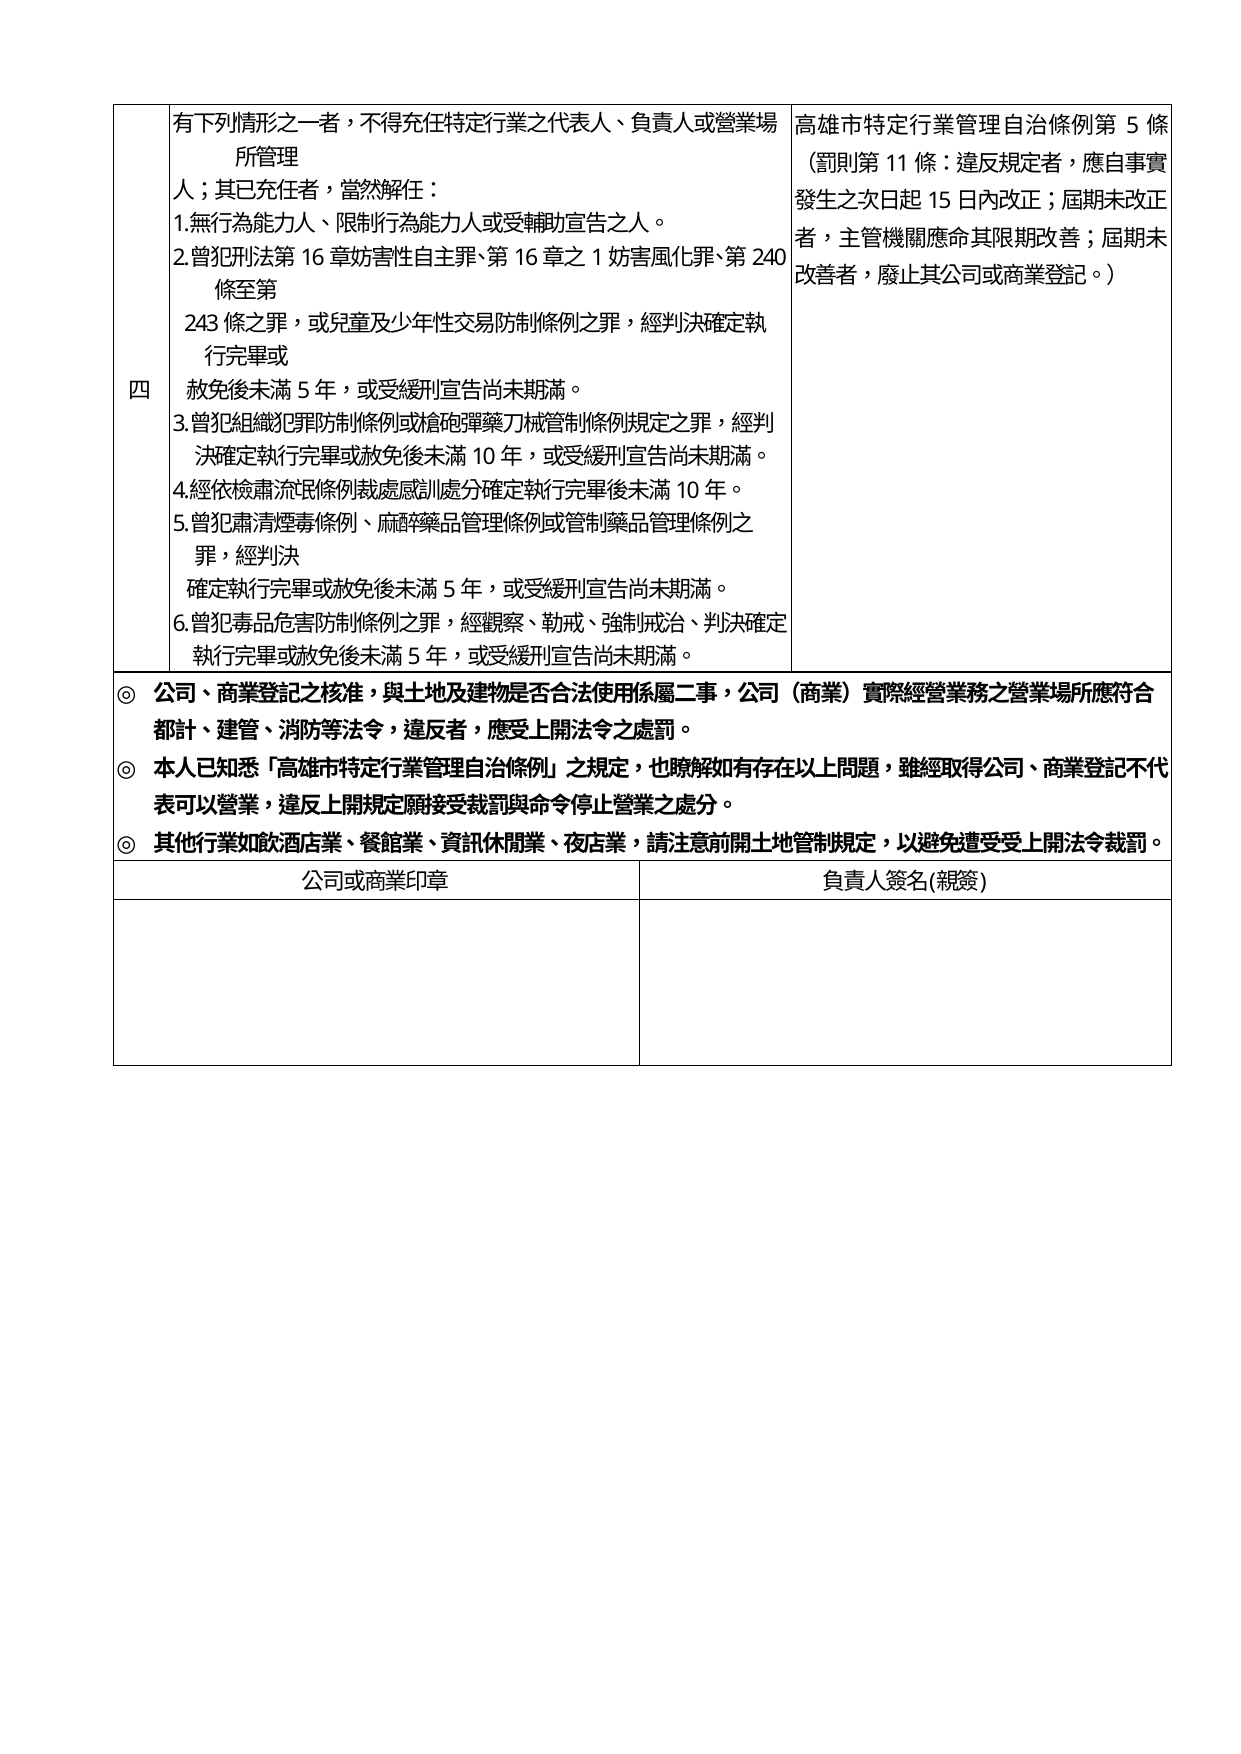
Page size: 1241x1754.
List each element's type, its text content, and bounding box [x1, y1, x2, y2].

table_cell 公司、商業登記之核准，與土地及建物是否合法使用係屬二事，公司（商業）實際經營業務之營業場所應符合都計、建管、消防等法令，違反者，應受上開法令之處罰。 本人已知悉「高雄市特定行業管理自治條例」之規定，也瞭解如有存在以上問題，雖經取得公司、商業登記不代表可以營業，違反上開規定願接受裁罰與命令停止營業之處分。 其他行業如飲酒店業、餐館業、資訊休閒業、夜店業，請注意前開土地管制規定，以避免遭受受上開法令裁罰。 [114, 673, 1171, 860]
table_cell 有下列情形之一者，不得充任特定行業之代表人、負責人或營業場所管理 人；其已充任者，當然解任： 1.無行為能力人、限制行為能力人或受輔助宣告之人。 2.曾犯刑法第16章妨害性自主罪、第16章之1妨害風化罪、第240條至第 243條之罪，或兒童及少年性交易防制條例之罪，經判決確定執行完畢或 赦免後未滿5年，或受緩刑宣告尚未期滿。 3.曾犯組織犯罪防制條例或槍砲彈藥刀械管制條例規定之罪，經判決確定執行完畢或赦免後未滿10年，或受緩刑宣告尚未期滿。 4.經依檢肅流氓條例裁處感訓處分確定執行完畢後未滿10年。 5.曾犯肅清煙毒條例、麻醉藥品管理條例或管制藥品管理條例之罪，經判決 確定執行完畢或赦免後未滿5年，或受緩刑宣告尚未期滿。 6.曾犯毒品危害防制條例之罪，經觀察、勒戒、強制戒治、判決確定執行完畢或赦免後未滿5年，或受緩刑宣告尚未期滿。 [170, 105, 791, 671]
table_cell [114, 900, 639, 1065]
table_cell 公司或商業印章 [114, 861, 639, 898]
table_cell [640, 900, 1171, 1065]
table_cell 四 [114, 105, 169, 671]
table_cell 高雄市特定行業管理自治條例第5條（罰則第11條：違反規定者，應自事實發生之次日起15日內改正；屆期未改正者，主管機關應命其限期改善；屆期未改善者，廢止其公司或商業登記。） [792, 105, 1171, 671]
table_cell 負責人簽名(親簽) [640, 861, 1171, 898]
